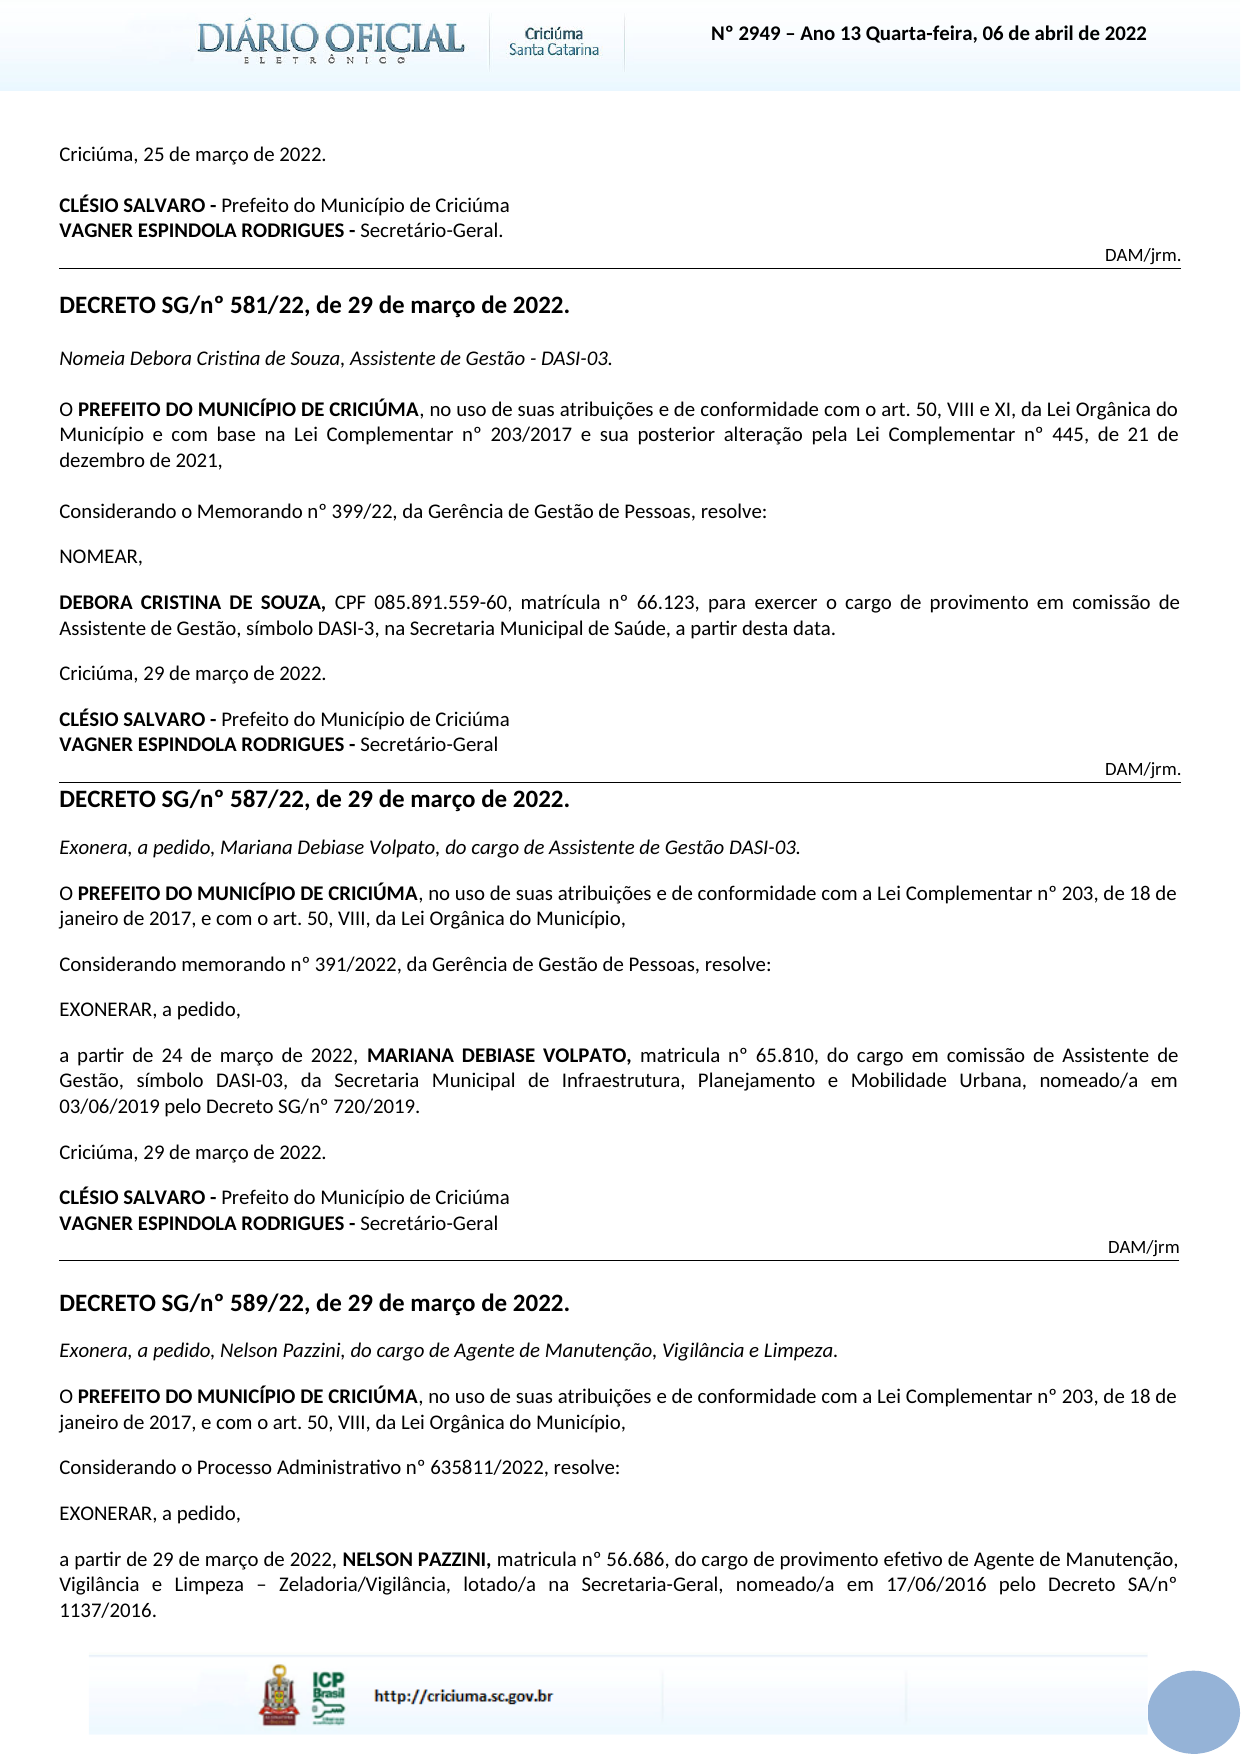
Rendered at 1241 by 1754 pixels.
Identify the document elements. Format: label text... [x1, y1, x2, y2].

text O PREFEITO DO MUNICÍPIO DE CRICIÚMA, no uso de suas atribuições e de conformidade com a Lei Complementar nº 203, de 18 de janeiro de 2017, e com o art. 50, VIII, da Lei Orgânica do Município, [59, 880, 1179, 931]
list DECRETO SG/nº 589/22, de 29 de março de 2022. [59, 1287, 1179, 1317]
list DECRETO SG/nº 587/22, de 29 de março de 2022. [59, 783, 1179, 814]
text VAGNER ESPINDOLA RODRIGUES - Secretário-Geral [59, 1210, 1179, 1235]
text CLÉSIO SALVARO - Prefeito do Município de Criciúma [59, 1184, 1179, 1210]
text CLÉSIO SALVARO - Prefeito do Município de Criciúma [59, 192, 1240, 218]
text DEBORA CRISTINA DE SOUZA, CPF 085.891.559-60, matrícula nº 66.123, para exercer o cargo de provimento em comissão de Assistente de Gestão, símbolo DASI-3, na Secretaria Municipal de Saúde, a partir desta data. [59, 589, 1181, 640]
text Criciúma, 29 de março de 2022. [59, 661, 1181, 686]
text EXONERAR, a pedido, [59, 997, 1179, 1022]
text DAM/jrm. [59, 243, 1181, 268]
text Considerando o Processo Administrativo nº 635811/2022, resolve: [59, 1454, 1179, 1480]
text VAGNER ESPINDOLA RODRIGUES - Secretário-Geral [59, 732, 1181, 757]
text Considerando o Memorando nº 399/22, da Gerência de Gestão de Pessoas, resolve: [59, 498, 1181, 523]
text NOMEAR, [59, 544, 1181, 569]
text Nomeia Debora Cristina de Souza, Assistente de Gestão - DASI-03. [59, 345, 1181, 371]
text DAM/jrm. [59, 757, 1181, 782]
text Exonera, a pedido, Nelson Pazzini, do cargo de Agente de Manutenção, Vigilância e Limpeza. [59, 1338, 1179, 1363]
text VAGNER ESPINDOLA RODRIGUES - Secretário-Geral. [59, 218, 1240, 243]
text DECRETO SG/nº 581/22, de 29 de março de 2022. [59, 289, 1181, 320]
text Criciúma, 29 de março de 2022. [59, 1139, 1179, 1164]
text O PREFEITO DO MUNICÍPIO DE CRICIÚMA, no uso de suas atribuições e de conformidade com a Lei Complementar nº 203, de 18 de janeiro de 2017, e com o art. 50, VIII, da Lei Orgânica do Município, [59, 1383, 1179, 1434]
text Considerando memorando nº 391/2022, da Gerência de Gestão de Pessoas, resolve: [59, 951, 1179, 976]
text EXONERAR, a pedido, [59, 1500, 1179, 1526]
text a partir de 29 de março de 2022, NELSON PAZZINI, matricula nº 56.686, do cargo de provimento efetivo de Agente de Manutenção, Vigilância e Limpeza – Zeladoria/Vigilância, lotado/a na Secretaria-Geral, nomeado/a em 17/06/2016 pelo Decreto SA/nº 1137/2016. [59, 1546, 1179, 1622]
text CLÉSIO SALVARO - Prefeito do Município de Criciúma [59, 706, 1181, 732]
text Exonera, a pedido, Mariana Debiase Volpato, do cargo de Assistente de Gestão DASI-03. [59, 834, 1179, 859]
text DAM/jrm [59, 1235, 1179, 1260]
text Criciúma, 25 de março de 2022. [59, 141, 1181, 167]
text O PREFEITO DO MUNICÍPIO DE CRICIÚMA, no uso de suas atribuições e de conformidade com o art. 50, VIII e XI, da Lei Orgânica do Município e com base na Lei Complementar nº 203/2017 e sua posterior alteração pela Lei Complementar nº 445, de 21 de dezembro de 2021, [59, 396, 1181, 472]
text a partir de 24 de março de 2022, MARIANA DEBIASE VOLPATO, matricula nº 65.810, do cargo em comissão de Assistente de Gestão, símbolo DASI-03, da Secretaria Municipal de Infraestrutura, Planejamento e Mobilidade Urbana, nomeado/a em 03/06/2019 pelo Decreto SG/nº 720/2019. [59, 1042, 1179, 1118]
